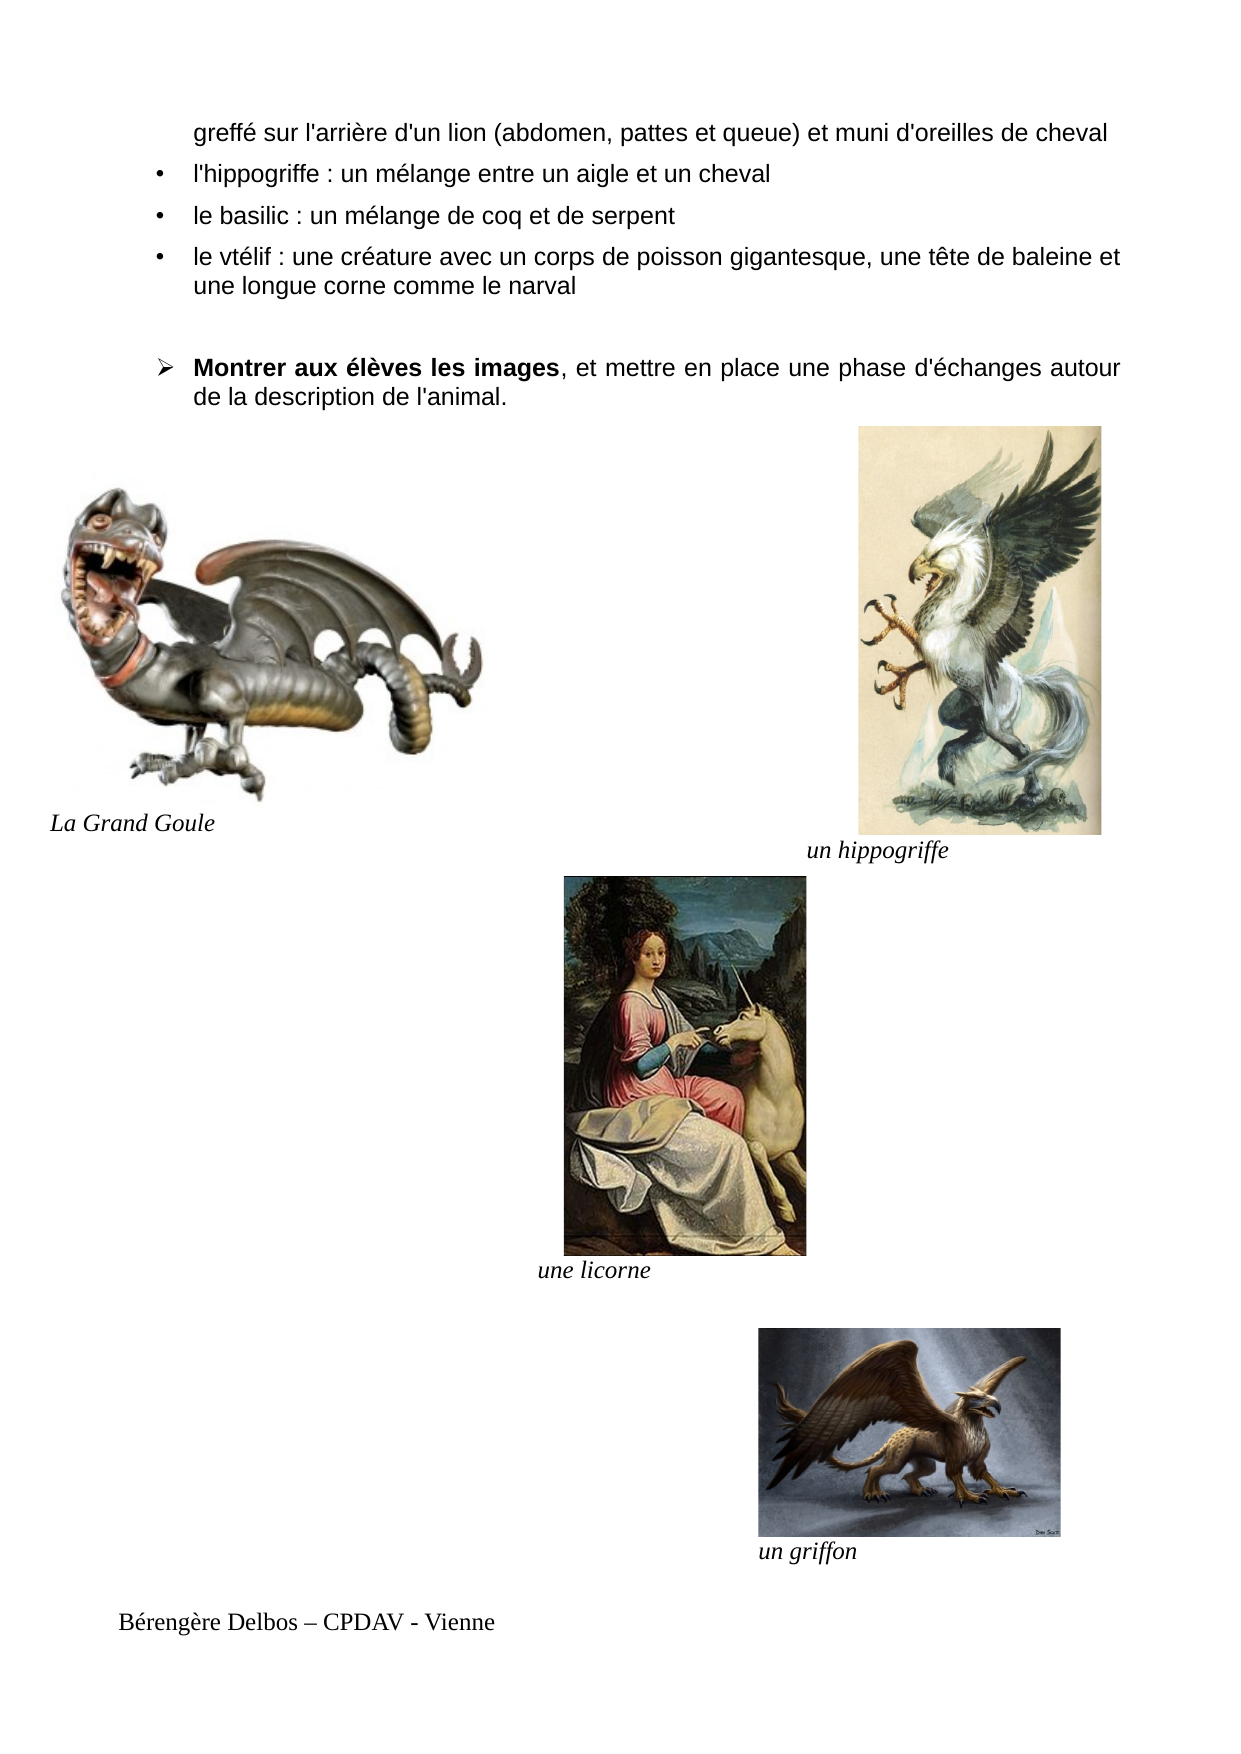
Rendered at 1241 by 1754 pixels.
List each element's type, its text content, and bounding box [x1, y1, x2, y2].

picture [858, 426, 1102, 835]
list greffé sur l'arrière d'un lion (abdomen, pattes et queue) et muni d'oreilles de cheval [156, 118, 1122, 147]
text un griffon [758, 1537, 1060, 1565]
picture [758, 1328, 1061, 1537]
picture [43, 470, 503, 808]
list l'hippogriffe : un mélange entre un aigle et un cheval [156, 159, 1122, 188]
list le basilic : un mélange de coq et de serpent [156, 201, 1122, 229]
picture [563, 876, 807, 1256]
list le vtélif : une créature avec un corps de poisson gigantesque, une tête de baleine et une longue corne comme le narval [156, 242, 1122, 300]
list Montrer aux élèves les images, et mettre en place une phase d'échanges autour de la description de l'animal. [156, 353, 1122, 411]
text un hippogriffe [806, 426, 1049, 864]
text La Grand Goule [43, 808, 502, 836]
text une licorne [531, 908, 774, 1284]
